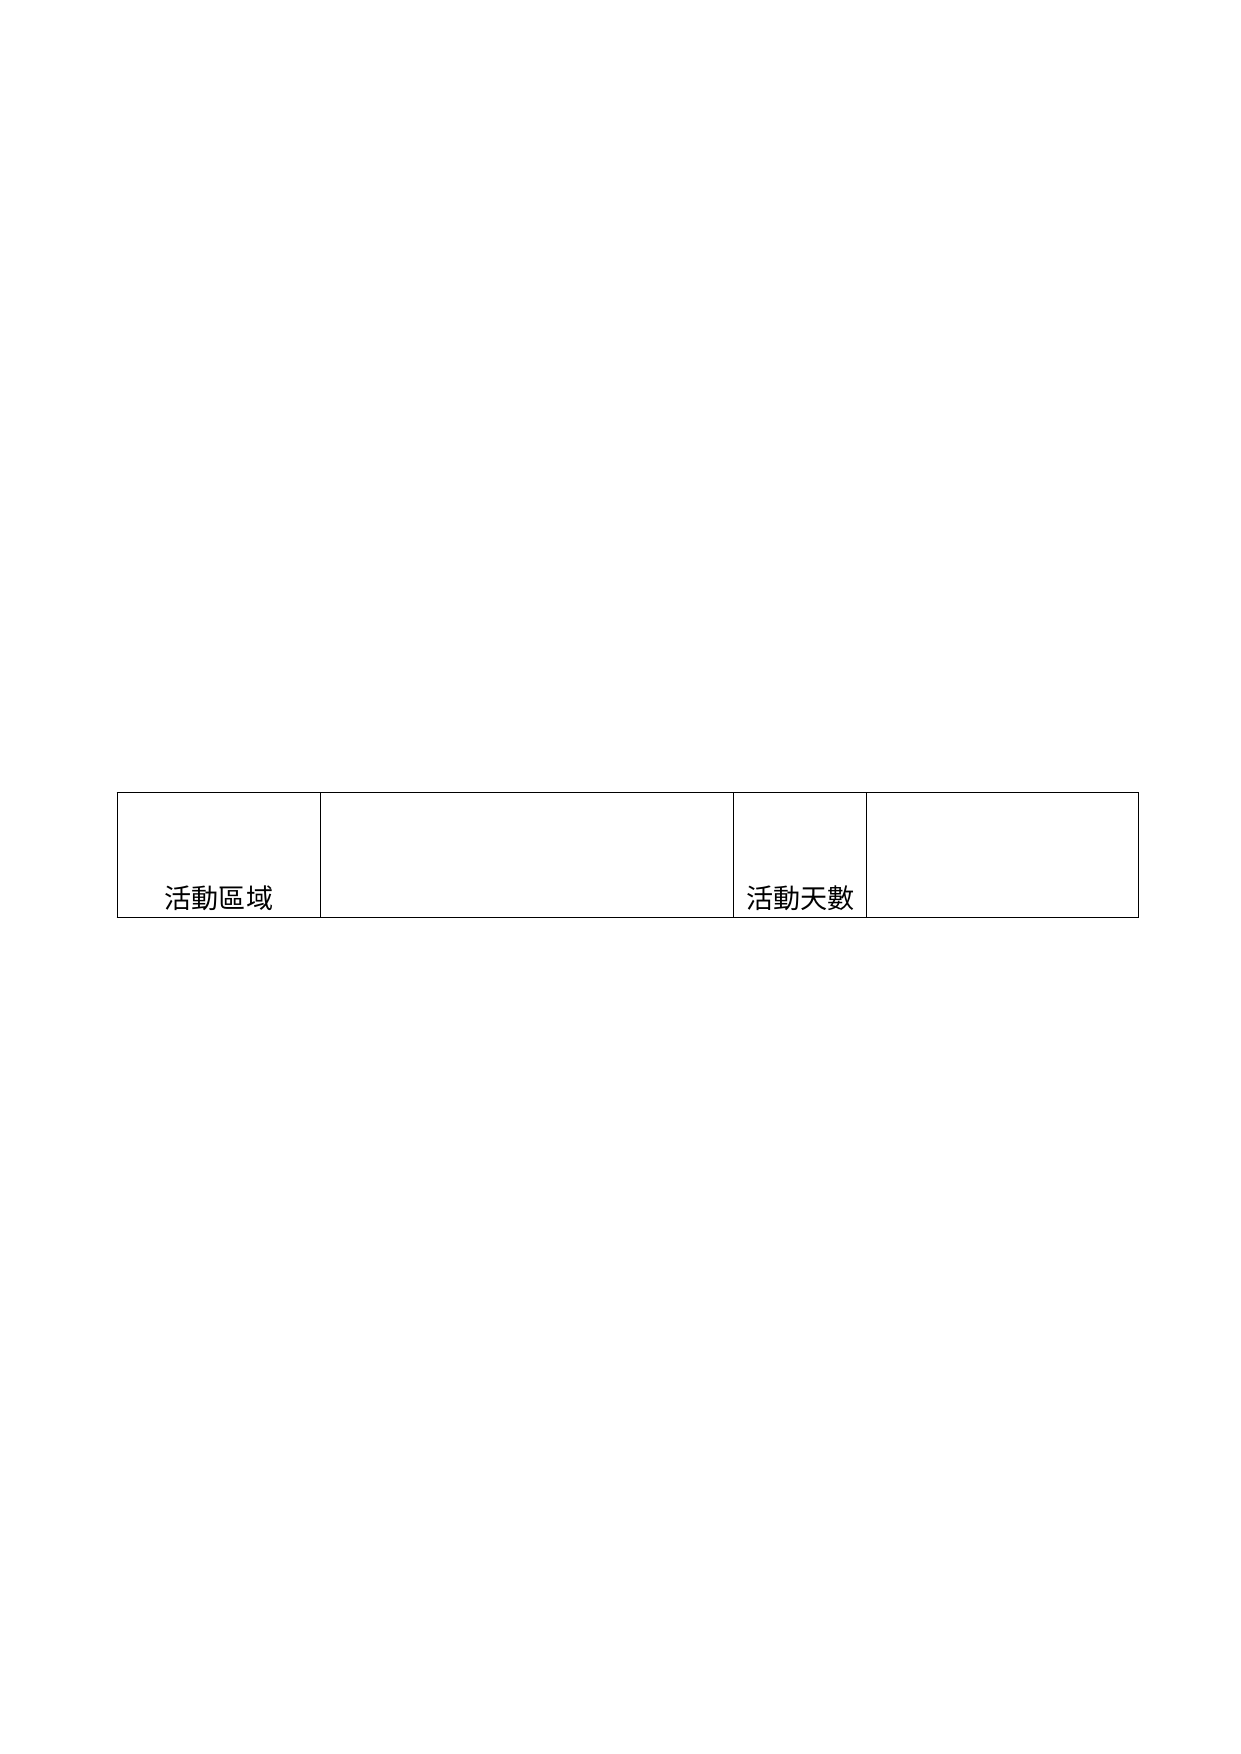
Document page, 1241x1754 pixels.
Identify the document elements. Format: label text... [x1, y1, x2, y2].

table_cell 活動天數 [734, 793, 866, 917]
table_cell [867, 793, 1138, 917]
table_cell 活動區域 [118, 793, 320, 917]
table_cell [321, 793, 733, 917]
